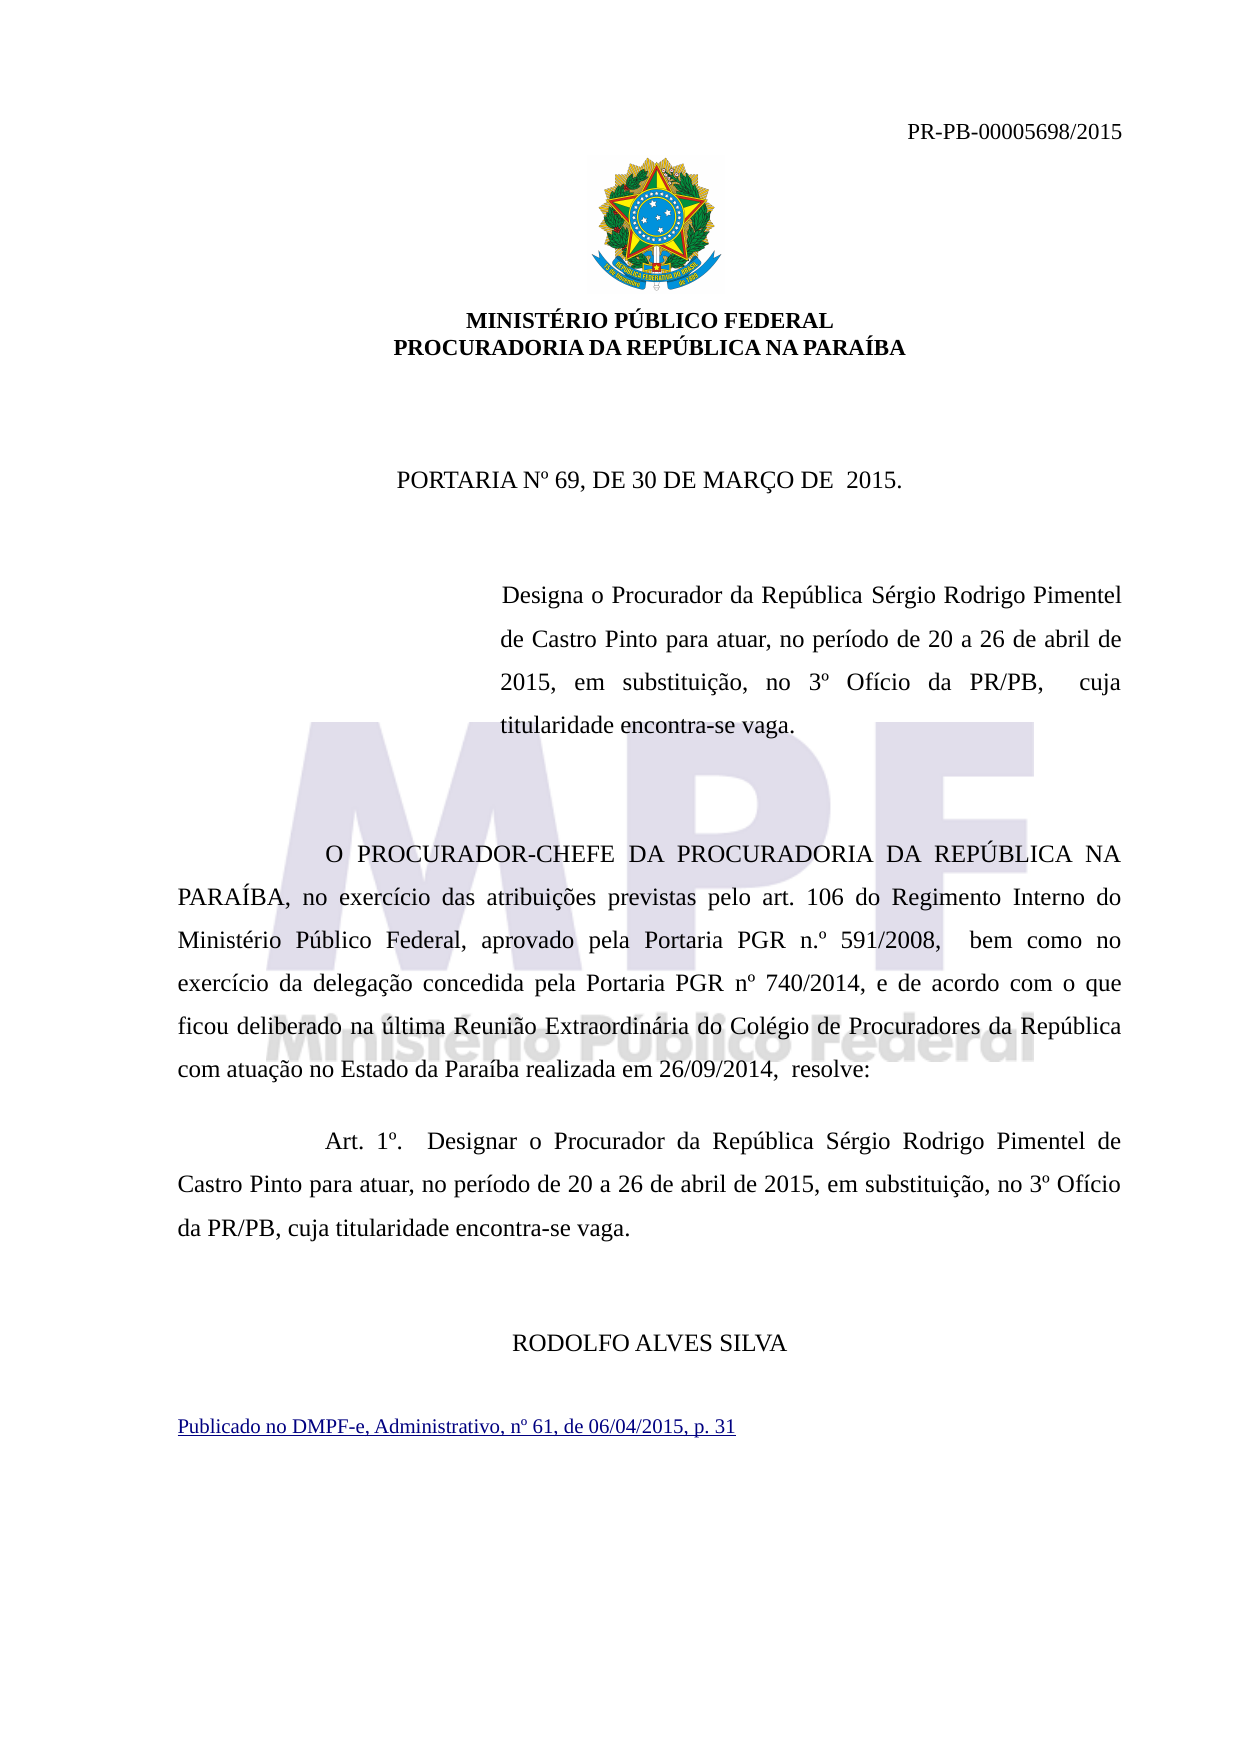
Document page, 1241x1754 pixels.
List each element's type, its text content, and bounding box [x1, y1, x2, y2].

text PORTARIA Nº 69, DE 30 DE MARÇO DE 2015. [177, 466, 1122, 494]
text RODOLFO ALVES SILVA [177, 1328, 1122, 1356]
text PROCURADORIA DA REPÚBLICA NA PARAÍBA [177, 334, 1122, 360]
text MINISTÉRIO PÚBLICO FEDERAL [177, 307, 1122, 334]
picture [587, 155, 726, 294]
text PR-PB-00005698/2015 [177, 118, 1122, 144]
picture [266, 722, 1034, 839]
text Publicado no DMPF-e, Administrativo, nº 61, de 06/04/2015, p. 31 [177, 1414, 1122, 1438]
text Designa o Procurador da República Sérgio Rodrigo Pimentel de Castro Pinto para atuar, no período de 20 a 26 de abril de 2015, em substituição, no 3º Ofício da PR/PB, cuja titularidade encontra-se vaga. [500, 581, 1122, 739]
text O PROCURADOR-CHEFE DA PROCURADORIA DA REPÚBLICA NA PARAÍBA, no exercício das atribuições previstas pelo art. 106 do Regimento Interno do Ministério Público Federal, aprovado pela Portaria PGR n.º 591/2008, bem como no exercício da delegação concedida pela Portaria PGR nº 740/2014, e de acordo com o que ficou deliberado na última Reunião Extraordinária do Colégio de Procuradores da República com atuação no Estado da Paraíba realizada em 26/09/2014, resolve: [177, 839, 1122, 1083]
text Art. 1º. Designar o Procurador da República Sérgio Rodrigo Pimentel de Castro Pinto para atuar, no período de 20 a 26 de abril de 2015, em substituição, no 3º Ofício da PR/PB, cuja titularidade encontra-se vaga. [177, 1126, 1122, 1241]
